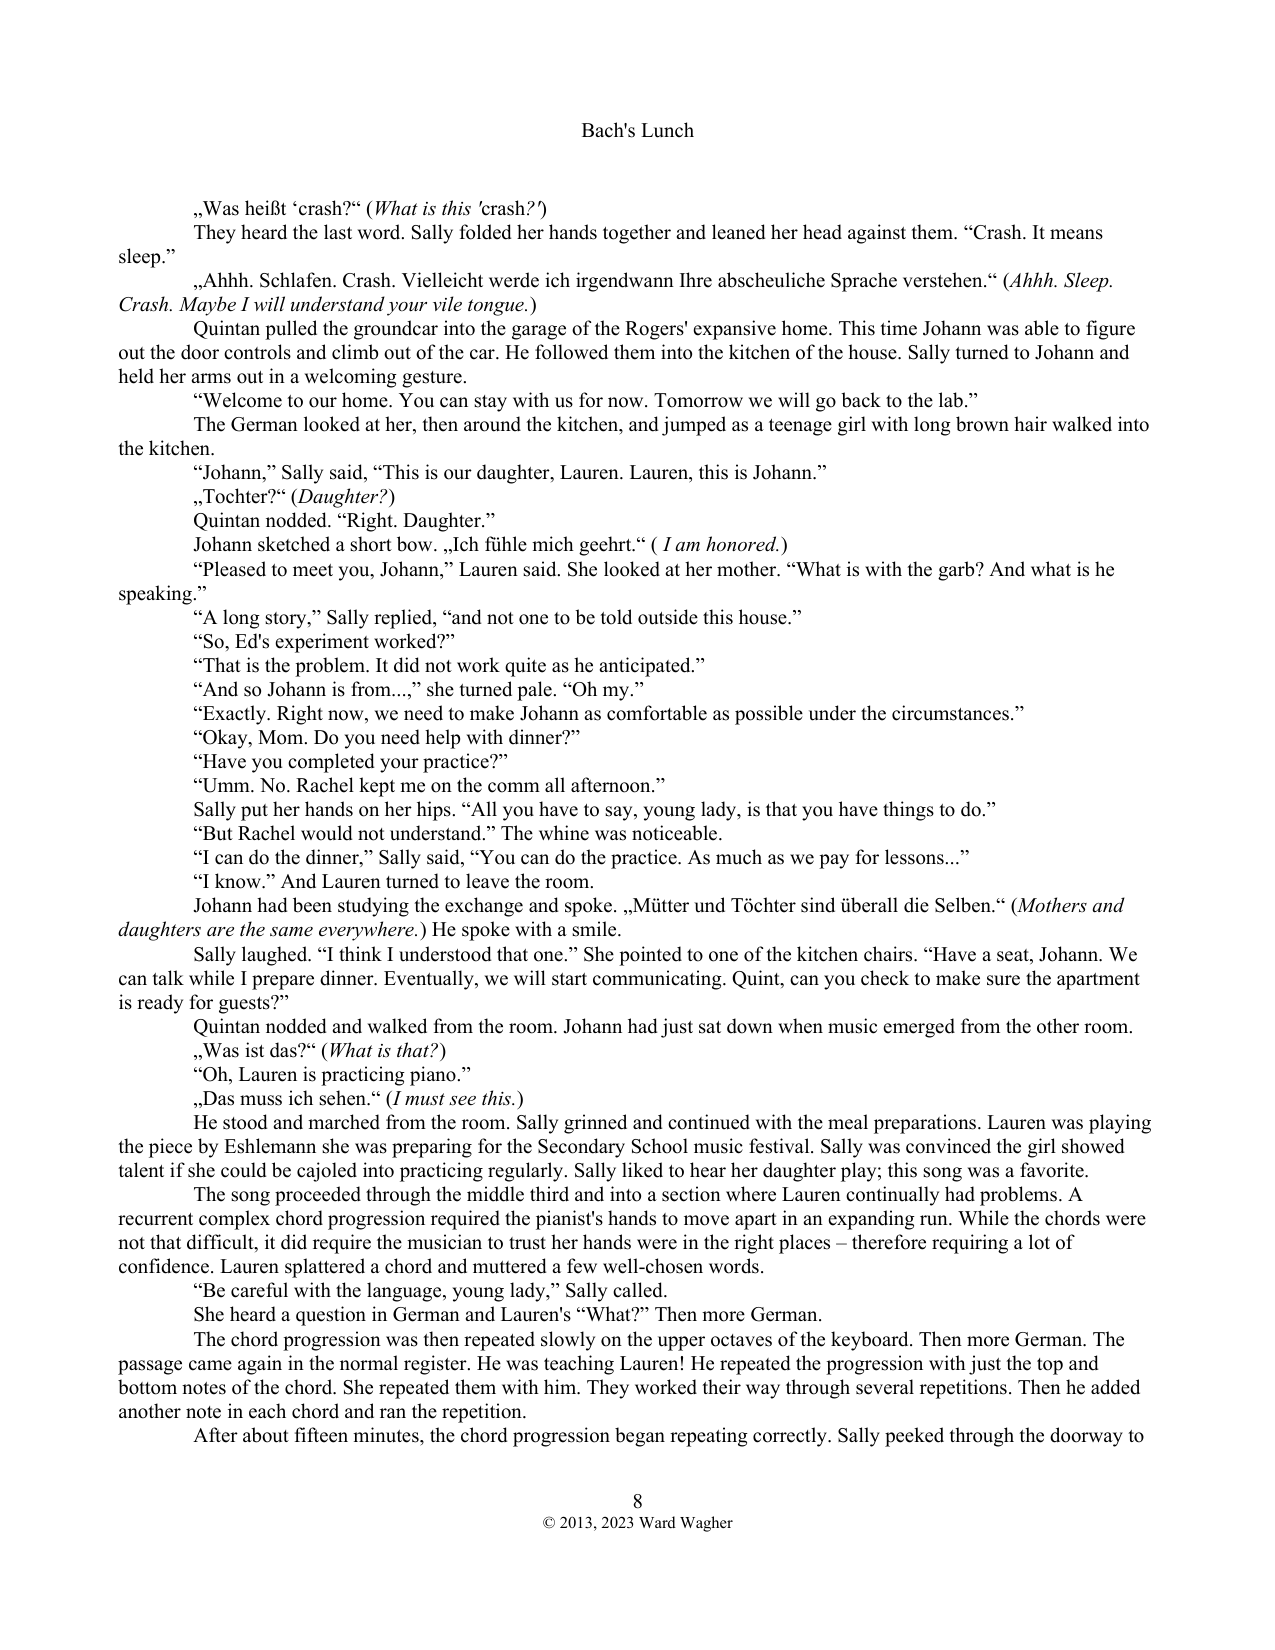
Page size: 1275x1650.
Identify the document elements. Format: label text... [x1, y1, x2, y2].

text “Welcome to our home. You can stay with us for now. Tomorrow we will go back to the lab.” [118, 388, 1157, 412]
text After about fifteen minutes, the chord progression began repeating correctly. Sally peeked through the doorway to [118, 1423, 1157, 1447]
text “But Rachel would not understand.” The whine was noticeable. [118, 821, 1157, 845]
text “Be careful with the language, young lady,” Sally called. [118, 1278, 1157, 1302]
text “I know.” And Lauren turned to leave the room. [118, 869, 1157, 893]
text She heard a question in German and Lauren's “What?” Then more German. [118, 1302, 1157, 1326]
text „Was ist das?“ (What is that?) [118, 1038, 1157, 1062]
text „Tochter?“ (Daughter?) [118, 484, 1157, 508]
text “Pleased to meet you, Johann,” Lauren said. She looked at her mother. “What is with the garb? And what is he speaking.” [118, 556, 1157, 604]
text “I can do the dinner,” Sally said, “You can do the practice. As much as we pay for lessons...” [118, 845, 1157, 869]
text Quintan nodded. “Right. Daughter.” [118, 508, 1157, 532]
text The German looked at her, then around the kitchen, and jumped as a teenage girl with long brown hair walked into the kitchen. [118, 412, 1157, 460]
text “Have you completed your practice?” [118, 749, 1157, 773]
text “Umm. No. Rachel kept me on the comm all afternoon.” [118, 773, 1157, 797]
text „Das muss ich sehen.“ (I must see this.) [118, 1086, 1157, 1110]
text They heard the last word. Sally folded her hands together and leaned her head against them. “Crash. It means sleep.” [118, 219, 1157, 268]
text Johann sketched a short bow. „Ich fühle mich geehrt.“ ( I am honored.) [118, 532, 1157, 556]
text Johann had been studying the exchange and spoke. „Mütter und Töchter sind überall die Selben.“ (Mothers and daughters are the same everywhere.) He spoke with a smile. [118, 893, 1157, 941]
text The chord progression was then repeated slowly on the upper octaves of the keyboard. Then more German. The passage came again in the normal register. He was teaching Lauren! He repeated the progression with just the top and bottom notes of the chord. She repeated them with him. They worked their way through several repetitions. Then he added another note in each chord and ran the repetition. [118, 1326, 1157, 1423]
text “A long story,” Sally replied, “and not one to be told outside this house.” [118, 604, 1157, 629]
text Quintan pulled the groundcar into the garage of the Rogers' expansive home. This time Johann was able to figure out the door controls and climb out of the car. He followed them into the kitchen of the house. Sally turned to Johann and held her arms out in a welcoming gesture. [118, 316, 1157, 388]
text “Oh, Lauren is practicing piano.” [118, 1062, 1157, 1086]
text Quintan nodded and walked from the room. Johann had just sat down when music emerged from the other room. [118, 1014, 1157, 1038]
text Sally laughed. “I think I understood that one.” She pointed to one of the kitchen chairs. “Have a seat, Johann. We can talk while I prepare dinner. Eventually, we will start communicating. Quint, can you check to make sure the apartment is ready for guests?” [118, 941, 1157, 1014]
text “Johann,” Sally said, “This is our daughter, Lauren. Lauren, this is Johann.” [118, 460, 1157, 484]
text “And so Johann is from...,” she turned pale. “Oh my.” [118, 677, 1157, 701]
text The song proceeded through the middle third and into a section where Lauren continually had problems. A recurrent complex chord progression required the pianist's hands to move apart in an expanding run. While the chords were not that difficult, it did require the musician to trust her hands were in the right places – therefore requiring a lot of confidence. Lauren splattered a chord and muttered a few well-chosen words. [118, 1182, 1157, 1278]
text „Ahhh. Schlafen. Crash. Vielleicht werde ich irgendwann Ihre abscheuliche Sprache verstehen.“ (Ahhh. Sleep. Crash. Maybe I will understand your vile tongue.) [118, 268, 1157, 316]
text He stood and marched from the room. Sally grinned and continued with the meal preparations. Lauren was playing the piece by Eshlemann she was preparing for the Secondary School music festival. Sally was convinced the girl showed talent if she could be cajoled into practicing regularly. Sally liked to hear her daughter play; this song was a favorite. [118, 1110, 1157, 1182]
text “That is the problem. It did not work quite as he anticipated.” [118, 653, 1157, 677]
text “Exactly. Right now, we need to make Johann as comfortable as possible under the circumstances.” [118, 701, 1157, 725]
text “So, Ed's experiment worked?” [118, 629, 1157, 653]
text Sally put her hands on her hips. “All you have to say, young lady, is that you have things to do.” [118, 797, 1157, 821]
text “Okay, Mom. Do you need help with dinner?” [118, 725, 1157, 749]
text „Was heißt ‘crash?“ (What is this 'crash?') [118, 196, 1157, 219]
